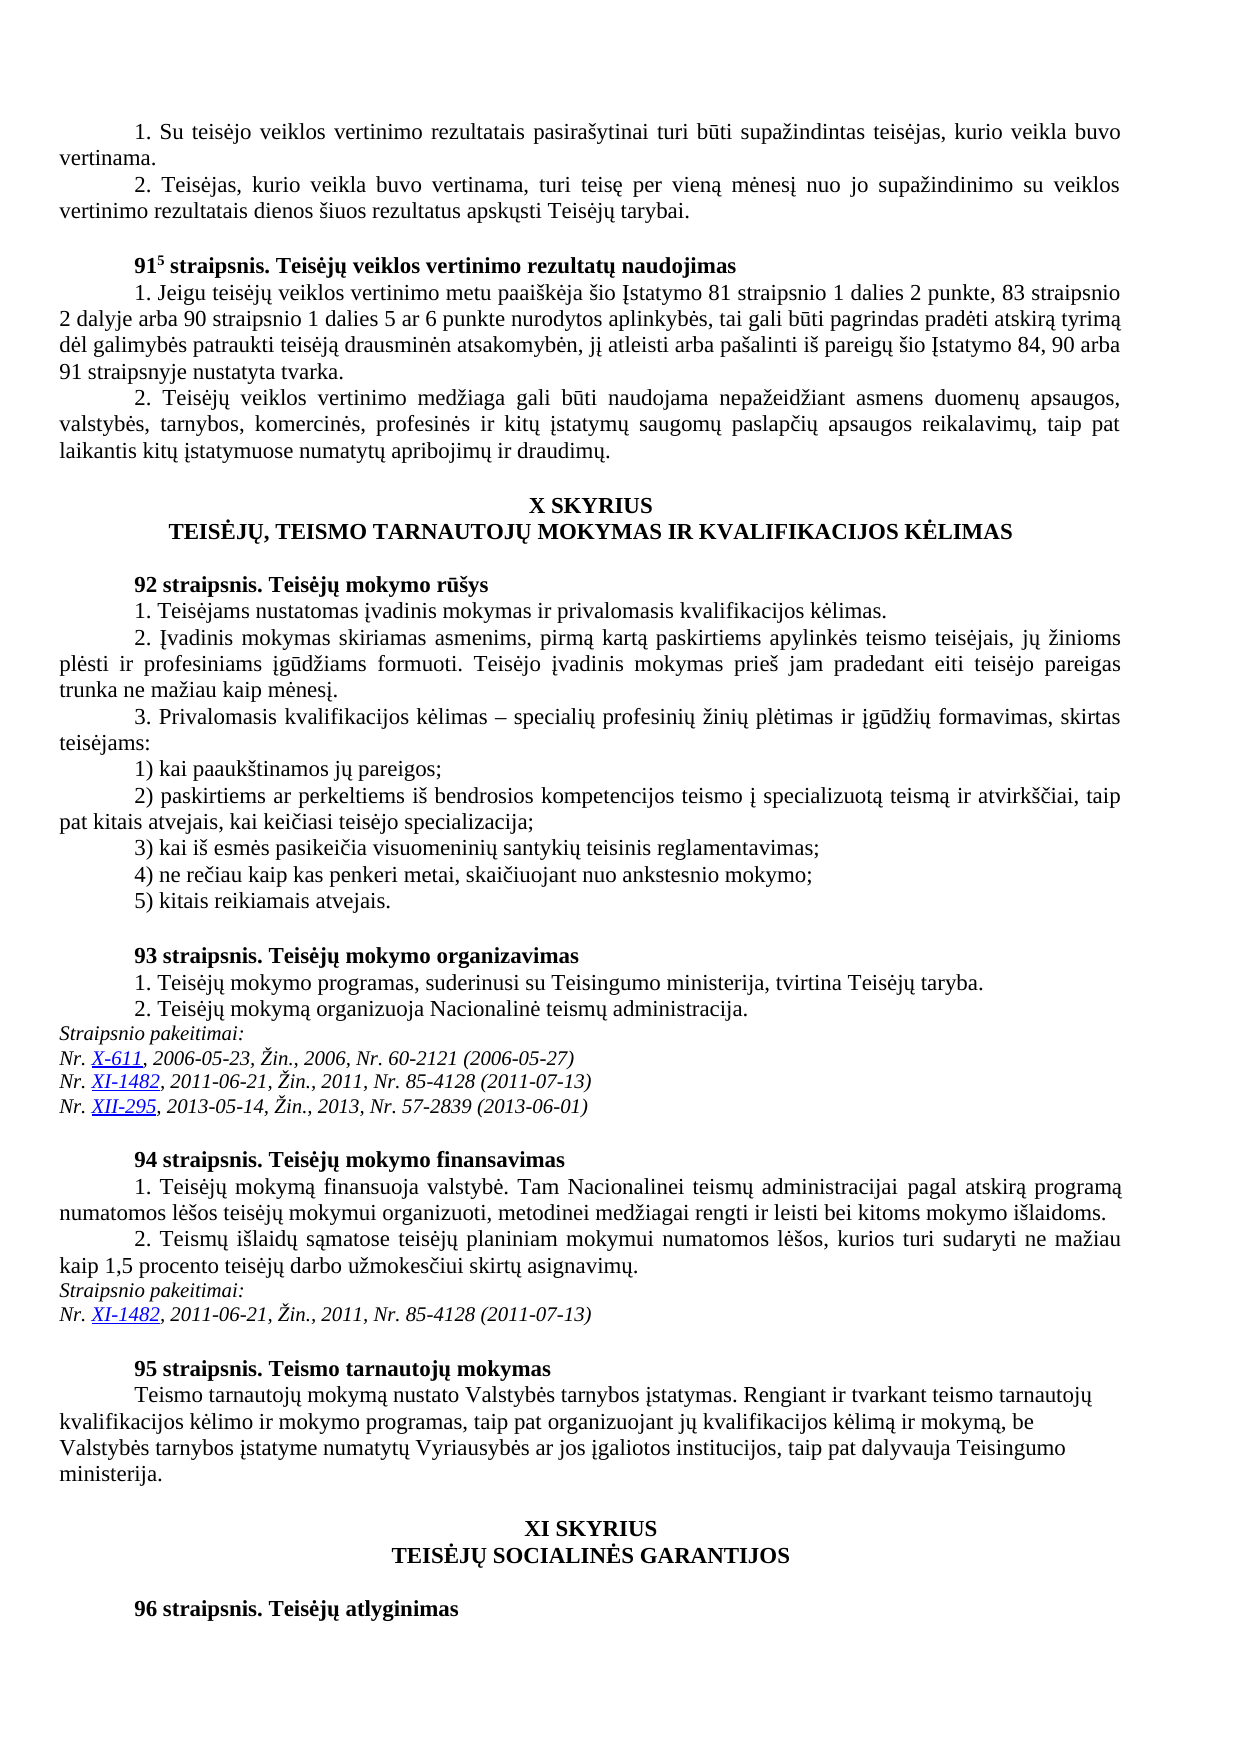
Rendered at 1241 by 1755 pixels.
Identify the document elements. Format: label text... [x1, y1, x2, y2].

text 4) ne rečiau kaip kas penkeri metai, skaičiuojant nuo ankstesnio mokymo; [59, 861, 1122, 887]
text TEISĖJŲ, TEISMO TARNAUTOJŲ MOKYMAS IR KVALIFIKACIJOS KĖLIMAS [59, 518, 1122, 544]
text 2) paskirtiems ar perkeltiems iš bendrosios kompetencijos teismo į specializuotą teismą ir atvirkščiai, taip pat kitais atvejais, kai keičiasi teisėjo specializacija; [59, 782, 1122, 834]
text 915 straipsnis. Teisėjų veiklos vertinimo rezultatų naudojimas [59, 252, 1122, 279]
text Teismo tarnautojų mokymą nustato Valstybės tarnybos įstatymas. Rengiant ir tvarkant teismo tarnautojų kvalifikacijos kėlimo ir mokymo programas, taip pat organizuojant jų kvalifikacijos kėlimą ir mokymą, be Valstybės tarnybos įstatyme numatytų Vyriausybės ar jos įgaliotos institucijos, taip pat dalyvauja Teisingumo ministerija. [59, 1381, 1122, 1487]
text 92 straipsnis. Teisėjų mokymo rūšys [59, 571, 1122, 597]
text 95 straipsnis. Teismo tarnautojų mokymas [59, 1355, 1122, 1381]
text Nr. XII-295, 2013-05-14, Žin., 2013, Nr. 57-2839 (2013-06-01) [59, 1093, 1122, 1118]
text 1. Teisėjų mokymo programas, suderinusi su Teisingumo ministerija, tvirtina Teisėjų taryba. [59, 969, 1122, 995]
text 2. Teisėjas, kurio veikla buvo vertinama, turi teisę per vieną mėnesį nuo jo supažindinimo su veiklos vertinimo rezultatais dienos šiuos rezultatus apskųsti Teisėjų tarybai. [59, 171, 1122, 223]
text 2. Teisėjų veiklos vertinimo medžiaga gali būti naudojama nepažeidžiant asmens duomenų apsaugos, valstybės, tarnybos, komercinės, profesinės ir kitų įstatymų saugomų paslapčių apsaugos reikalavimų, taip pat laikantis kitų įstatymuose numatytų apribojimų ir draudimų. [59, 384, 1122, 463]
text Straipsnio pakeitimai: [59, 1021, 1122, 1045]
text TEISĖJŲ SOCIALINĖS GARANTIJOS [59, 1542, 1122, 1568]
text 1. Teisėjų mokymą finansuoja valstybė. Tam Nacionalinei teismų administracijai pagal atskirą programą numatomos lėšos teisėjų mokymui organizuoti, metodinei medžiagai rengti ir leisti bei kitoms mokymo išlaidoms. [59, 1173, 1122, 1225]
text X SKYRIUS [59, 492, 1122, 518]
text Nr. XI-1482, 2011-06-21, Žin., 2011, Nr. 85-4128 (2011-07-13) [59, 1069, 1122, 1093]
text 1. Teisėjams nustatomas įvadinis mokymas ir privalomasis kvalifikacijos kėlimas. [59, 597, 1122, 624]
text 1) kai paaukštinamos jų pareigos; [59, 755, 1122, 782]
text 96 straipsnis. Teisėjų atlyginimas [59, 1594, 1122, 1621]
text 3. Privalomasis kvalifikacijos kėlimas – specialių profesinių žinių plėtimas ir įgūdžių formavimas, skirtas teisėjams: [59, 703, 1122, 755]
text 93 straipsnis. Teisėjų mokymo organizavimas [59, 942, 1122, 969]
text 1. Jeigu teisėjų veiklos vertinimo metu paaiškėja šio Įstatymo 81 straipsnio 1 dalies 2 punkte, 83 straipsnio 2 dalyje arba 90 straipsnio 1 dalies 5 ar 6 punkte nurodytos aplinkybės, tai gali būti pagrindas pradėti atskirą tyrimą dėl galimybės patraukti teisėją drausminėn atsakomybėn, jį atleisti arba pašalinti iš pareigų šio Įstatymo 84, 90 arba 91 straipsnyje nustatyta tvarka. [59, 279, 1122, 384]
text 2. Teismų išlaidų sąmatose teisėjų planiniam mokymui numatomos lėšos, kurios turi sudaryti ne mažiau kaip 1,5 procento teisėjų darbo užmokesčiui skirtų asignavimų. [59, 1225, 1122, 1278]
text Nr. XI-1482, 2011-06-21, Žin., 2011, Nr. 85-4128 (2011-07-13) [59, 1302, 1122, 1326]
text 1. Su teisėjo veiklos vertinimo rezultatais pasirašytinai turi būti supažindintas teisėjas, kurio veikla buvo vertinama. [59, 118, 1122, 171]
text 3) kai iš esmės pasikeičia visuomeninių santykių teisinis reglamentavimas; [59, 834, 1122, 861]
text 94 straipsnis. Teisėjų mokymo finansavimas [59, 1146, 1122, 1173]
text 2. Teisėjų mokymą organizuoja Nacionalinė teismų administracija. [59, 995, 1122, 1021]
text 5) kitais reikiamais atvejais. [59, 887, 1122, 913]
text Straipsnio pakeitimai: [59, 1278, 1122, 1302]
text XI SKYRIUS [59, 1516, 1122, 1542]
text Nr. X-611, 2006-05-23, Žin., 2006, Nr. 60-2121 (2006-05-27) [59, 1045, 1122, 1069]
text 2. Įvadinis mokymas skiriamas asmenims, pirmą kartą paskirtiems apylinkės teismo teisėjais, jų žinioms plėsti ir profesiniams įgūdžiams formuoti. Teisėjo įvadinis mokymas prieš jam pradedant eiti teisėjo pareigas trunka ne mažiau kaip mėnesį. [59, 624, 1122, 703]
